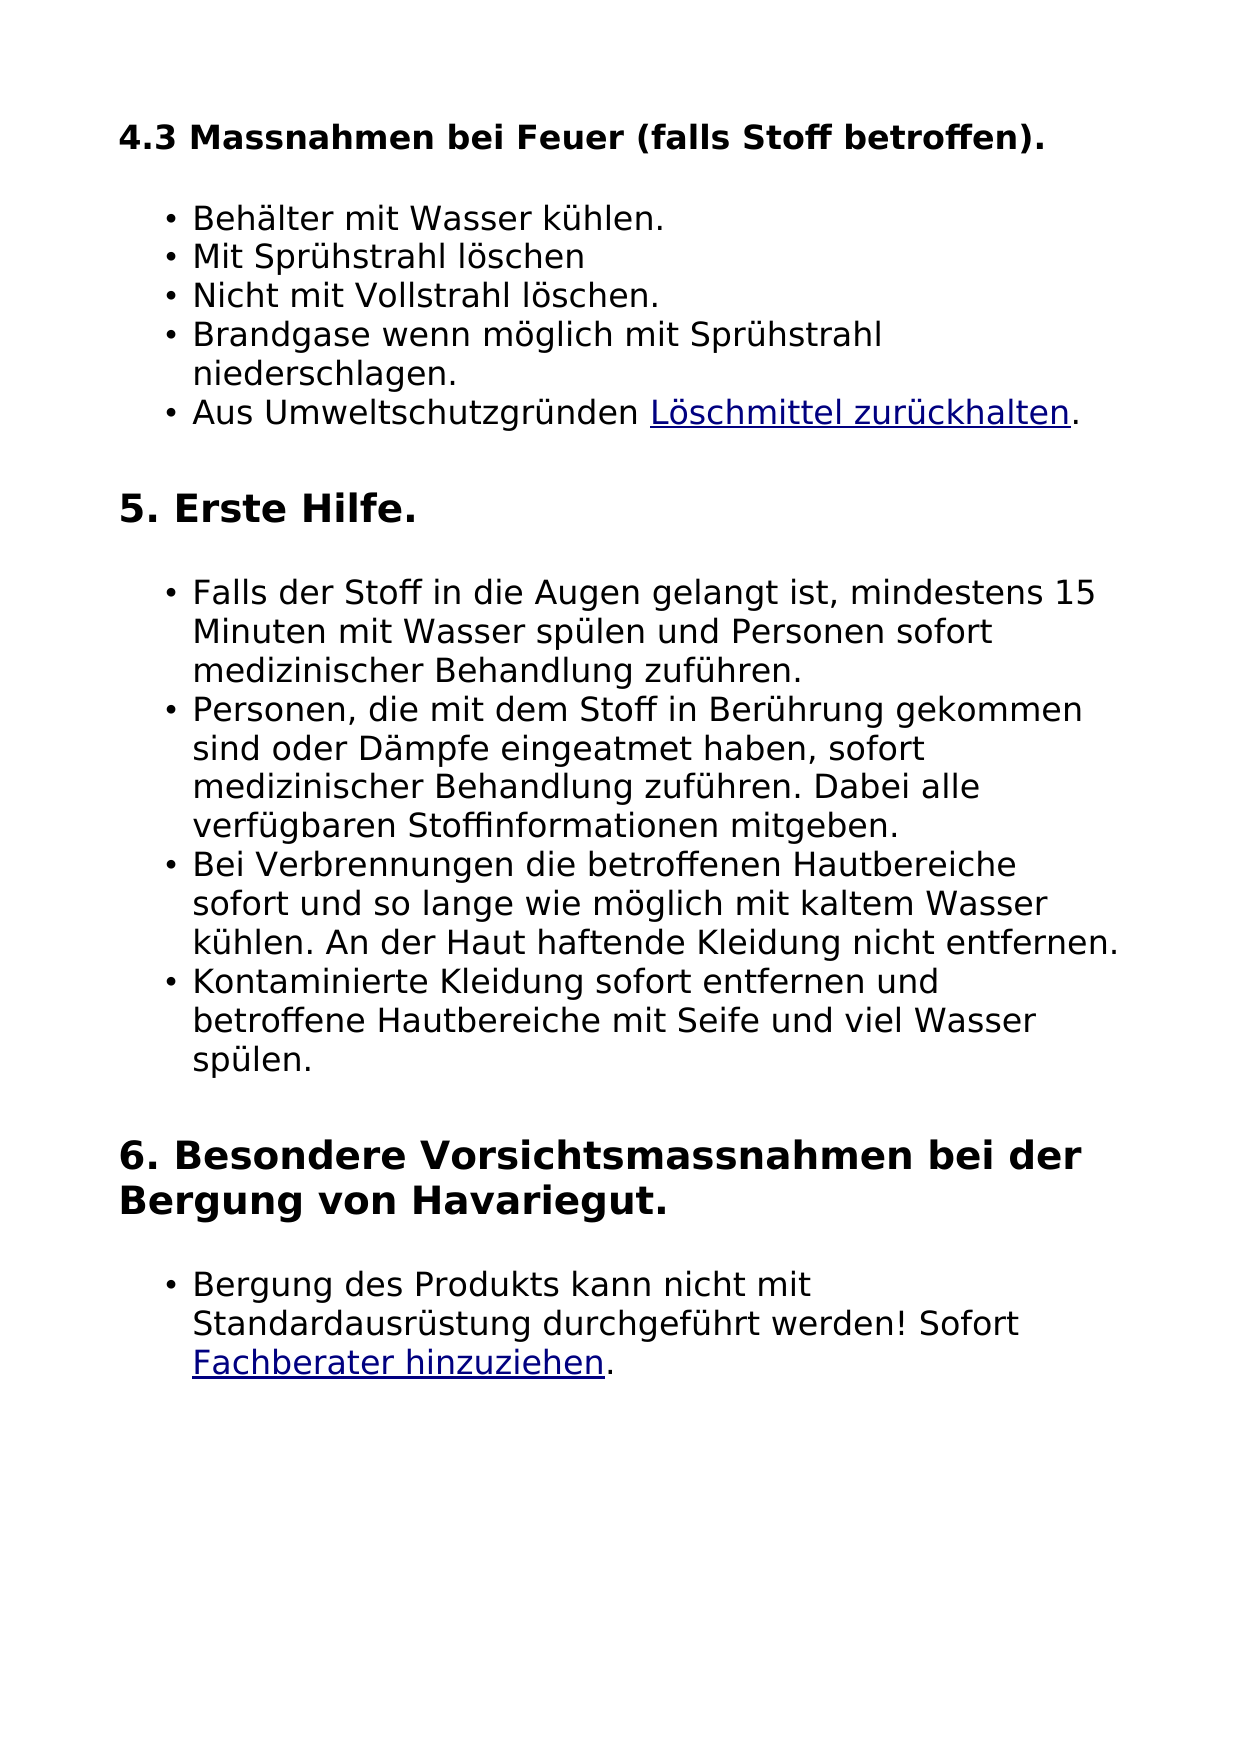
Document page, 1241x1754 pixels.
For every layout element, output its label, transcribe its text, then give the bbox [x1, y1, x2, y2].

subtitle 4.3 Massnahmen bei Feuer (falls Stoff betroffen). [118, 118, 1122, 157]
list Aus Umweltschutzgründen Löschmittel zurückhalten. [177, 393, 1122, 432]
list Kontaminierte Kleidung sofort entfernen und betroffene Hautbereiche mit Seife und viel Wasser spülen. [177, 962, 1122, 1079]
list Mit Sprühstrahl löschen [177, 238, 1122, 277]
list Brandgase wenn möglich mit Sprühstrahl niederschlagen. [177, 316, 1122, 393]
subtitle 5. Erste Hilfe. [118, 487, 1122, 532]
list Falls der Stoff in die Augen gelangt ist, mindestens 15 Minuten mit Wasser spülen und Personen sofort medizinischer Behandlung zuführen. [177, 574, 1122, 690]
subtitle 6. Besondere Vorsichtsmassnahmen bei der Bergung von Havariegut. [118, 1133, 1122, 1224]
list Bergung des Produkts kann nicht mit Standardausrüstung durchgeführt werden! Sofort Fachberater hinzuziehen. [177, 1266, 1122, 1382]
list Personen, die mit dem Stoff in Berührung gekommen sind oder Dämpfe eingeatmet haben, sofort medizinischer Behandlung zuführen. Dabei alle verfügbaren Stoffinformationen mitgeben. [177, 690, 1122, 846]
list Behälter mit Wasser kühlen. [177, 199, 1122, 238]
list Bei Verbrennungen die betroffenen Hautbereiche sofort und so lange wie möglich mit kaltem Wasser kühlen. An der Haut haftende Kleidung nicht entfernen. [177, 846, 1122, 962]
list Nicht mit Vollstrahl löschen. [177, 277, 1122, 316]
